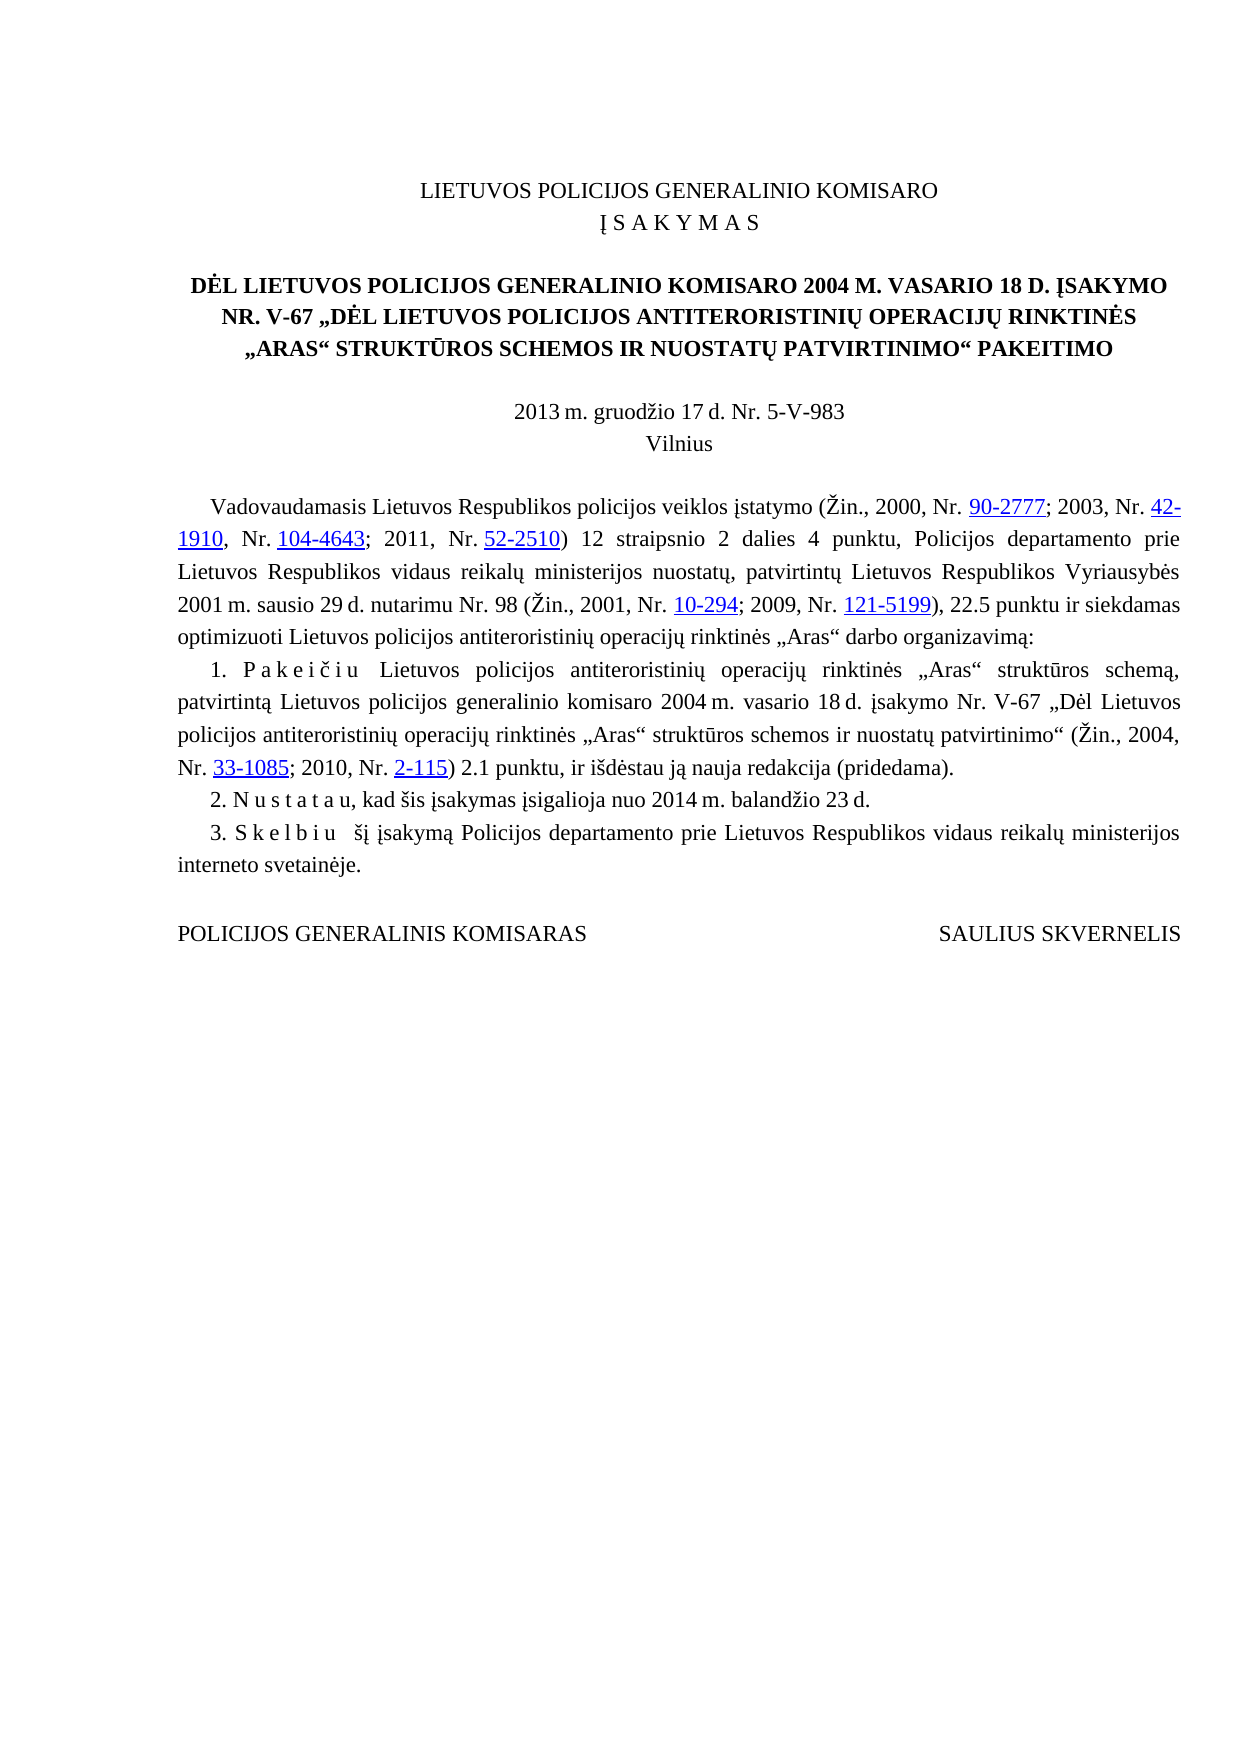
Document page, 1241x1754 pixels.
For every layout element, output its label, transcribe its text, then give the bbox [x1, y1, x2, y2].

text LIETUVOS POLICIJOS GENERALINIO KOMISARO [177, 177, 1181, 203]
text 2013 m. gruodžio 17 d. Nr. 5-V-983 [177, 398, 1181, 424]
text Vilnius [177, 430, 1181, 456]
text 3. Skelbiu šį įsakymą Policijos departamento prie Lietuvos Respublikos vidaus reikalų ministerijos interneto svetainėje. [177, 819, 1181, 878]
text Į S A K Y M A S [177, 209, 1181, 235]
text DĖL LIETUVOS POLICIJOS GENERALINIO KOMISARO 2004 M. VASARIO 18 D. ĮSAKYMO NR. V-67 „DĖL LIETUVOS POLICIJOS ANTITERORISTINIŲ OPERACIJŲ RINKTINĖS „ARAS“ STRUKTŪROS SCHEMOS IR NUOSTATŲ PATVIRTINIMO“ PAKEITIMO [177, 272, 1181, 361]
text 2. Nustatau, kad šis įsakymas įsigalioja nuo 2014 m. balandžio 23 d. [177, 786, 1181, 813]
text Vadovaudamasis Lietuvos Respublikos policijos veiklos įstatymo (Žin., 2000, Nr. 90-2777; 2003, Nr. 42-1910, Nr. 104-4643; 2011, Nr. 52-2510) 12 straipsnio 2 dalies 4 punktu, Policijos departamento prie Lietuvos Respublikos vidaus reikalų ministerijos nuostatų, patvirtintų Lietuvos Respublikos Vyriausybės 2001 m. sausio 29 d. nutarimu Nr. 98 (Žin., 2001, Nr. 10-294; 2009, Nr. 121-5199), 22.5 punktu ir siekdamas optimizuoti Lietuvos policijos antiteroristinių operacijų rinktinės „Aras“ darbo organizavimą: [177, 493, 1181, 649]
text Policijos generalinis komisaras Saulius Skvernelis [177, 920, 1181, 946]
text 1. Pakeičiu Lietuvos policijos antiteroristinių operacijų rinktinės „Aras“ struktūros schemą, patvirtintą Lietuvos policijos generalinio komisaro 2004 m. vasario 18 d. įsakymo Nr. V-67 „Dėl Lietuvos policijos antiteroristinių operacijų rinktinės „Aras“ struktūros schemos ir nuostatų patvirtinimo“ (Žin., 2004, Nr. 33-1085; 2010, Nr. 2-115) 2.1 punktu, ir išdėstau ją nauja redakcija (pridedama). [177, 656, 1181, 780]
